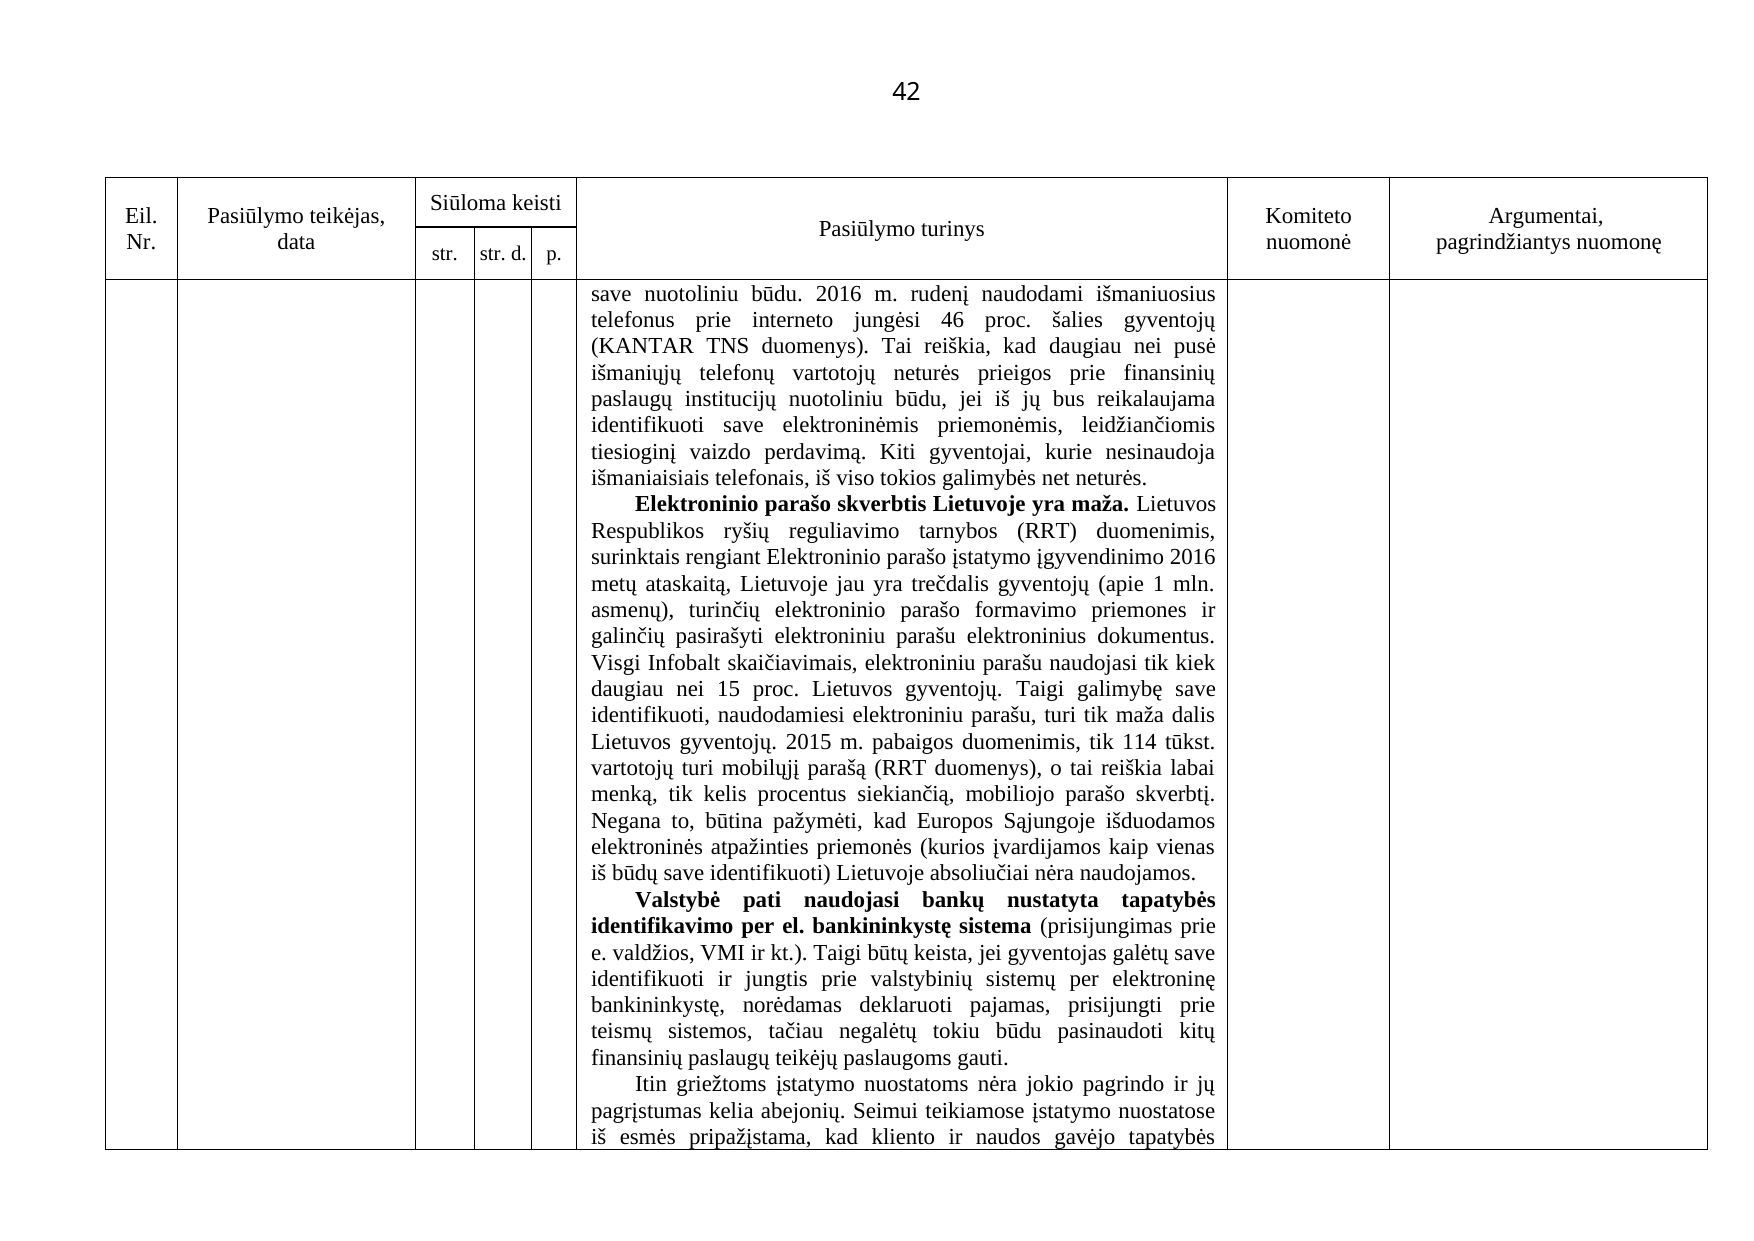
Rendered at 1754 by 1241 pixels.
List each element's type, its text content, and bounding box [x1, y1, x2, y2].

table_cell [475, 280, 531, 1149]
table_header Komiteto nuomonė [1228, 178, 1389, 279]
table_cell [532, 280, 576, 1149]
table_header Argumentai, pagrindžiantys nuomonę [1390, 178, 1707, 279]
table_cell str. d. [475, 228, 531, 279]
table_header Siūloma keisti [416, 178, 576, 226]
table_header Pasiūlymo teikėjas, data [178, 178, 415, 279]
table_header Pasiūlymo turinys [577, 178, 1227, 279]
table_cell save nuotoliniu būdu. 2016 m. rudenį naudodami išmaniuosius telefonus prie interneto jungėsi 46 proc. šalies gyventojų (KANTAR TNS duomenys). Tai reiškia, kad daugiau nei pusė išmaniųjų telefonų vartotojų neturės prieigos prie finansinių paslaugų institucijų nuotoliniu būdu, jei iš jų bus reikalaujama identifikuoti save elektroninėmis priemonėmis, leidžiančiomis tiesioginį vaizdo perdavimą. Kiti gyventojai, kurie nesinaudoja išmaniaisiais telefonais, iš viso tokios galimybės net neturės. Elektroninio parašo skverbtis Lietuvoje yra maža. Lietuvos Respublikos ryšių reguliavimo tarnybos (RRT) duomenimis, surinktais rengiant Elektroninio parašo įstatymo įgyvendinimo 2016 metų ataskaitą, Lietuvoje jau yra trečdalis gyventojų (apie 1 mln. asmenų), turinčių elektroninio parašo formavimo priemones ir galinčių pasirašyti elektroniniu parašu elektroninius dokumentus. Visgi Infobalt skaičiavimais, elektroniniu parašu naudojasi tik kiek daugiau nei 15 proc. Lietuvos gyventojų. Taigi galimybę save identifikuoti, naudodamiesi elektroniniu parašu, turi tik maža dalis Lietuvos gyventojų. 2015 m. pabaigos duomenimis, tik 114 tūkst. vartotojų turi mobilųjį parašą (RRT duomenys), o tai reiškia labai menką, tik kelis procentus siekiančią, mobiliojo parašo skverbtį. Negana to, būtina pažymėti, kad Europos Sąjungoje išduodamos elektroninės atpažinties priemonės (kurios įvardijamos kaip vienas iš būdų save identifikuoti) Lietuvoje absoliučiai nėra naudojamos. Valstybė pati naudojasi bankų nustatyta tapatybės identifikavimo per el. bankininkystę sistema (prisijungimas prie e. valdžios, VMI ir kt.). Taigi būtų keista, jei gyventojas galėtų save identifikuoti ir jungtis prie valstybinių sistemų per elektroninę bankininkystę, norėdamas deklaruoti pajamas, prisijungti prie teismų sistemos, tačiau negalėtų tokiu būdu pasinaudoti kitų finansinių paslaugų teikėjų paslaugoms gauti. Itin griežtoms įstatymo nuostatoms nėra jokio pagrindo ir jų pagrįstumas kelia abejonių. Seimui teikiamose įstatymo nuostatose iš esmės pripažįstama, kad kliento ir naudos gavėjo tapatybės [577, 280, 1227, 1149]
table_cell [416, 280, 474, 1149]
table_cell [106, 280, 177, 1149]
table_cell [1390, 280, 1707, 1149]
table_cell str. [416, 228, 474, 279]
table_header Eil. Nr. [106, 178, 177, 279]
table_cell [1228, 280, 1389, 1149]
table_cell [178, 280, 415, 1149]
table_cell p. [532, 228, 576, 279]
